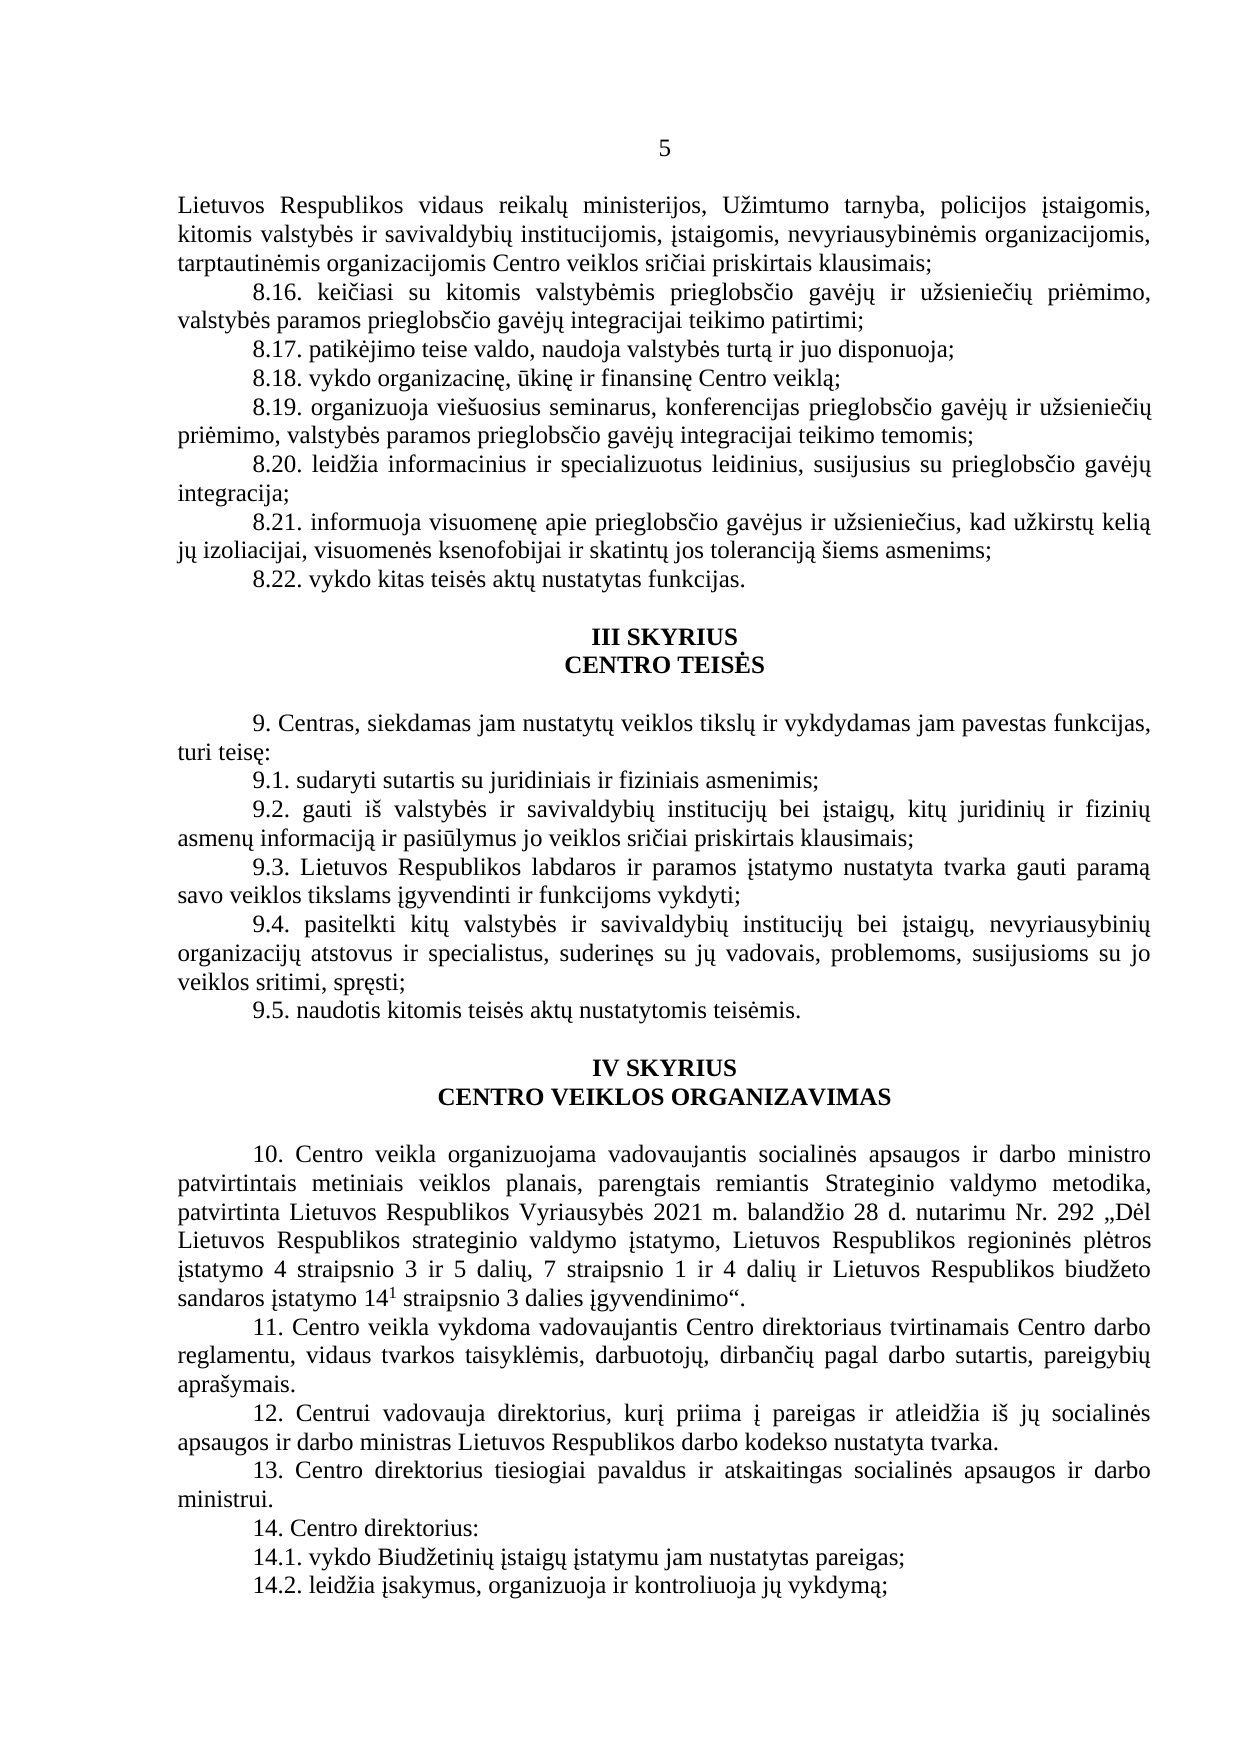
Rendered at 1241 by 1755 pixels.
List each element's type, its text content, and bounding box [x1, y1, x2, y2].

text 9.4. pasitelkti kitų valstybės ir savivaldybių institucijų bei įstaigų, nevyriausybinių organizacijų atstovus ir specialistus, suderinęs su jų vadovais, problemoms, susijusioms su jo veiklos sritimi, spręsti; [177, 909, 1152, 995]
text III SKYRIUS [177, 622, 1152, 650]
text 8.20. leidžia informacinius ir specializuotus leidinius, susijusius su prieglobsčio gavėjų integracija; [177, 449, 1152, 507]
text 8.22. vykdo kitas teisės aktų nustatytas funkcijas. [177, 564, 1152, 593]
text Lietuvos Respublikos vidaus reikalų ministerijos, Užimtumo tarnyba, policijos įstaigomis, kitomis valstybės ir savivaldybių institucijomis, įstaigomis, nevyriausybinėmis organizacijomis, tarptautinėmis organizacijomis Centro veiklos sričiai priskirtais klausimais; [177, 190, 1152, 277]
text 8.19. organizuoja viešuosius seminarus, konferencijas prieglobsčio gavėjų ir užsieniečių priėmimo, valstybės paramos prieglobsčio gavėjų integracijai teikimo temomis; [177, 392, 1152, 449]
text 13. Centro direktorius tiesiogiai pavaldus ir atskaitingas socialinės apsaugos ir darbo ministrui. [177, 1455, 1152, 1513]
text IV SKYRIUS [177, 1053, 1152, 1082]
text 9. Centras, siekdamas jam nustatytų veiklos tikslų ir vykdydamas jam pavestas funkcijas, turi teisę: [177, 708, 1152, 765]
text CENTRO VEIKLOS ORGANIZAVIMAS [177, 1082, 1152, 1110]
text CENTRO TEISĖS [177, 650, 1152, 679]
text 14.2. leidžia įsakymus, organizuoja ir kontroliuoja jų vykdymą; [177, 1570, 1152, 1599]
text 8.18. vykdo organizacinę, ūkinę ir finansinę Centro veiklą; [177, 363, 1152, 392]
text 8.17. patikėjimo teise valdo, naudoja valstybės turtą ir juo disponuoja; [177, 334, 1152, 363]
text 8.21. informuoja visuomenę apie prieglobsčio gavėjus ir užsieniečius, kad užkirstų kelią jų izoliacijai, visuomenės ksenofobijai ir skatintų jos toleranciją šiems asmenims; [177, 507, 1152, 564]
text 14. Centro direktorius: [177, 1513, 1152, 1542]
text 9.5. naudotis kitomis teisės aktų nustatytomis teisėmis. [177, 995, 1152, 1024]
text 11. Centro veikla vykdoma vadovaujantis Centro direktoriaus tvirtinamais Centro darbo reglamentu, vidaus tvarkos taisyklėmis, darbuotojų, dirbančių pagal darbo sutartis, pareigybių aprašymais. [177, 1312, 1152, 1398]
text 9.2. gauti iš valstybės ir savivaldybių institucijų bei įstaigų, kitų juridinių ir fizinių asmenų informaciją ir pasiūlymus jo veiklos sričiai priskirtais klausimais; [177, 794, 1152, 852]
text 9.1. sudaryti sutartis su juridiniais ir fiziniais asmenimis; [177, 765, 1152, 794]
text 14.1. vykdo Biudžetinių įstaigų įstatymu jam nustatytas pareigas; [177, 1542, 1152, 1570]
text 9.3. Lietuvos Respublikos labdaros ir paramos įstatymo nustatyta tvarka gauti paramą savo veiklos tikslams įgyvendinti ir funkcijoms vykdyti; [177, 852, 1152, 909]
text 12. Centrui vadovauja direktorius, kurį priima į pareigas ir atleidžia iš jų socialinės apsaugos ir darbo ministras Lietuvos Respublikos darbo kodekso nustatyta tvarka. [177, 1398, 1152, 1455]
text 8.16. keičiasi su kitomis valstybėmis prieglobsčio gavėjų ir užsieniečių priėmimo, valstybės paramos prieglobsčio gavėjų integracijai teikimo patirtimi; [177, 277, 1152, 334]
text 10. Centro veikla organizuojama vadovaujantis socialinės apsaugos ir darbo ministro patvirtintais metiniais veiklos planais, parengtais remiantis Strateginio valdymo metodika, patvirtinta Lietuvos Respublikos Vyriausybės 2021 m. balandžio 28 d. nutarimu Nr. 292 „Dėl Lietuvos Respublikos strateginio valdymo įstatymo, Lietuvos Respublikos regioninės plėtros įstatymo 4 straipsnio 3 ir 5 dalių, 7 straipsnio 1 ir 4 dalių ir Lietuvos Respublikos biudžeto sandaros įstatymo 141 straipsnio 3 dalies įgyvendinimo“. [177, 1139, 1152, 1312]
